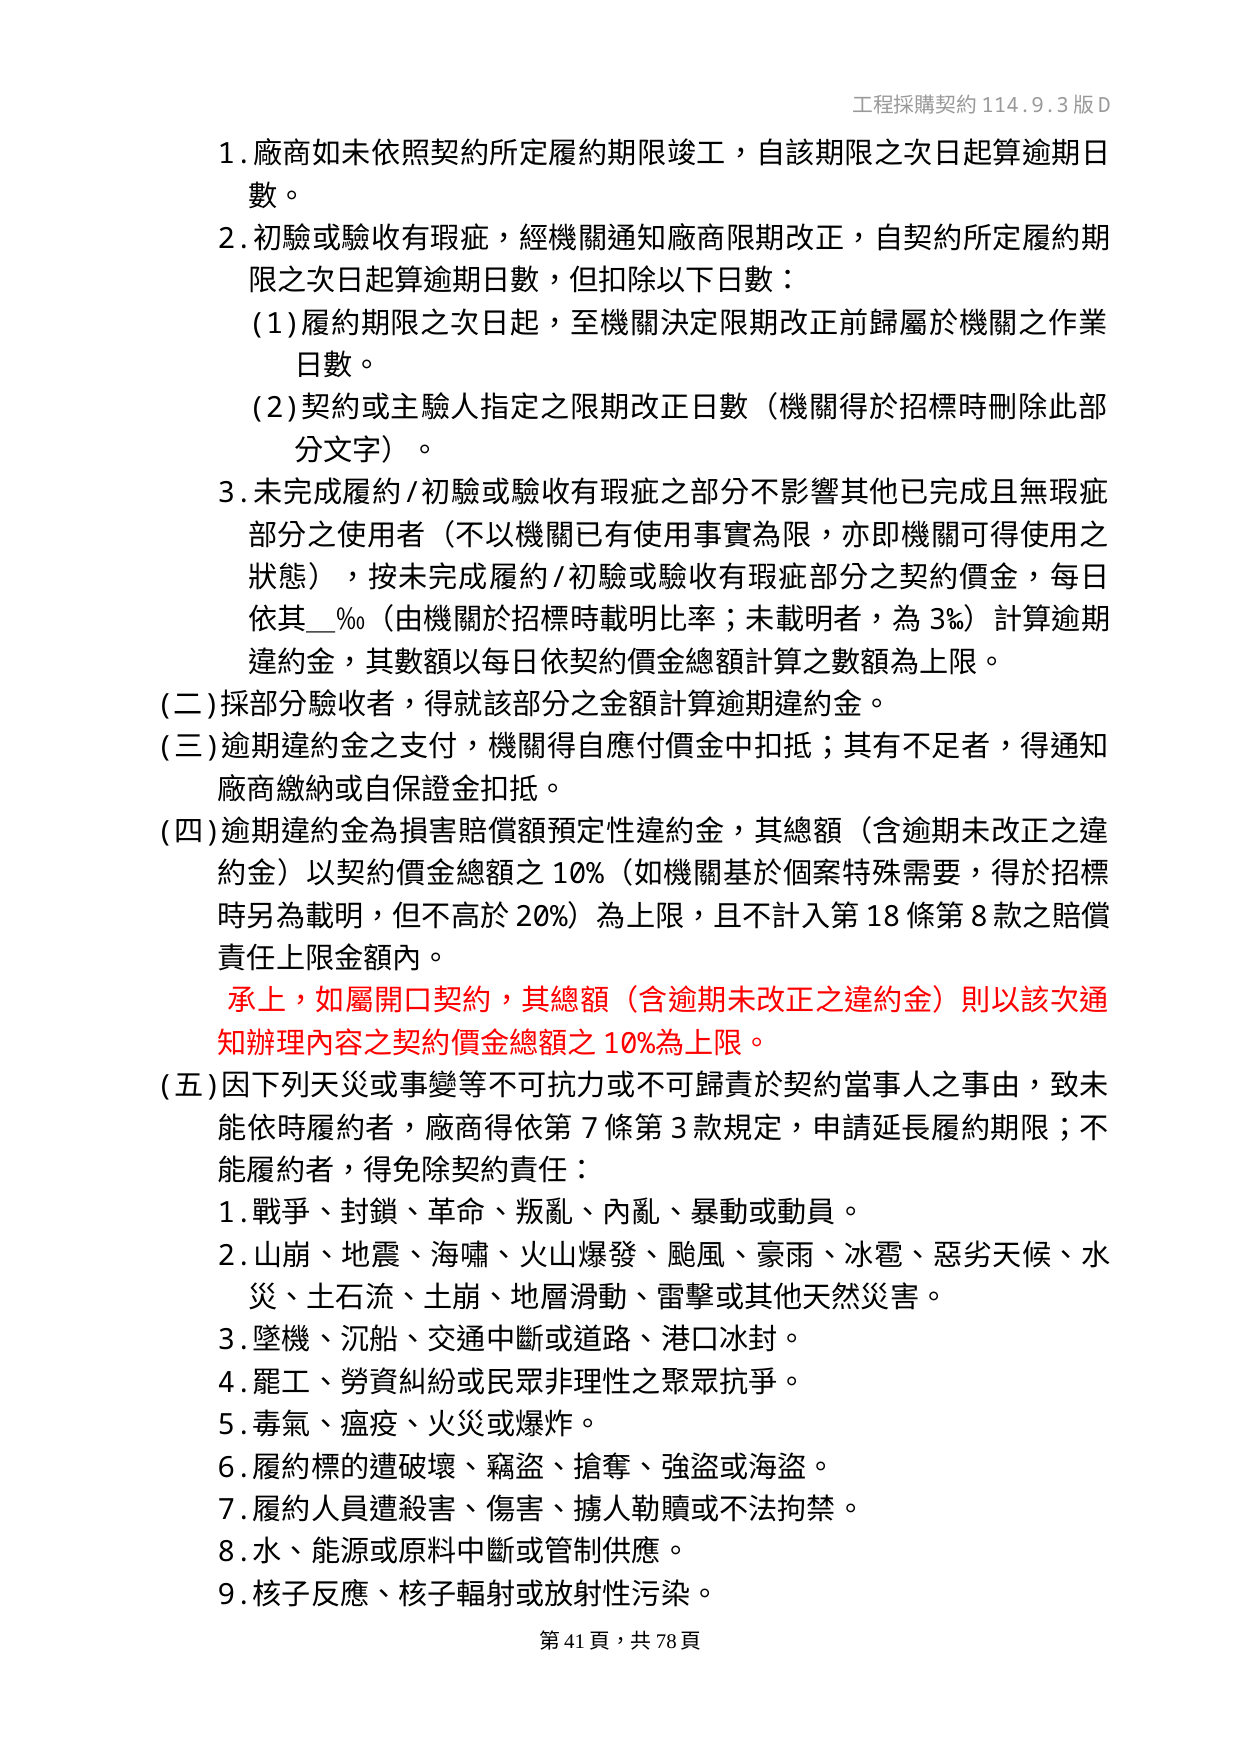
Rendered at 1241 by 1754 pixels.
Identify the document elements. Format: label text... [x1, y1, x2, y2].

text 3.未完成履約/初驗或驗收有瑕疵之部分不影響其他已完成且無瑕疵部分之使用者（不以機關已有使用事實為限，亦即機關可得使用之狀態），按未完成履約/初驗或驗收有瑕疵部分之契約價金，每日依其＿‰（由機關於招標時載明比率；未載明者，為3‰）計算逾期違約金，其數額以每日依契約價金總額計算之數額為上限。 [217, 469, 1110, 680]
text (四)逾期違約金為損害賠償額預定性違約金，其總額（含逾期未改正之違約金）以契約價金總額之10%（如機關基於個案特殊需要，得於招標時另為載明，但不高於20%）為上限，且不計入第18條第8款之賠償責任上限金額內。 [156, 807, 1110, 977]
text (三)逾期違約金之支付，機關得自應付價金中扣抵；其有不足者，得通知廠商繳納或自保證金扣抵。 [156, 723, 1110, 807]
text (2)契約或主驗人指定之限期改正日數（機關得於招標時刪除此部分文字）。 [248, 384, 1110, 469]
text 1.廠商如未依照契約所定履約期限竣工，自該期限之次日起算逾期日數。 [217, 130, 1110, 214]
text (五)因下列天災或事變等不可抗力或不可歸責於契約當事人之事由，致未能依時履約者，廠商得依第7條第3款規定，申請延長履約期限；不能履約者，得免除契約責任： [156, 1062, 1110, 1189]
text 1.戰爭、封鎖、革命、叛亂、內亂、暴動或動員。 [217, 1189, 1110, 1231]
text (1)履約期限之次日起，至機關決定限期改正前歸屬於機關之作業日數。 [248, 299, 1110, 384]
text (二)採部分驗收者，得就該部分之金額計算逾期違約金。 [156, 680, 1110, 723]
text 2.山崩、地震、海嘯、火山爆發、颱風、豪雨、冰雹、惡劣天候、水災、土石流、土崩、地層滑動、雷擊或其他天然災害。 [217, 1231, 1110, 1316]
text 7.履約人員遭殺害、傷害、擄人勒贖或不法拘禁。 [217, 1486, 1110, 1528]
text 4.罷工、勞資糾紛或民眾非理性之聚眾抗爭。 [217, 1358, 1110, 1401]
text 承上，如屬開口契約，其總額（含逾期未改正之違約金）則以該次通知辦理內容之契約價金總額之10%為上限。 [156, 977, 1110, 1062]
text 9.核子反應、核子輻射或放射性污染。 [217, 1570, 1110, 1613]
text 2.初驗或驗收有瑕疵，經機關通知廠商限期改正，自契約所定履約期限之次日起算逾期日數，但扣除以下日數： [217, 214, 1110, 299]
text 5.毒氣、瘟疫、火災或爆炸。 [217, 1401, 1110, 1443]
text 6.履約標的遭破壞、竊盜、搶奪、強盜或海盜。 [217, 1443, 1110, 1486]
text 8.水、能源或原料中斷或管制供應。 [217, 1528, 1110, 1570]
text 3.墜機、沉船、交通中斷或道路、港口冰封。 [217, 1316, 1110, 1358]
